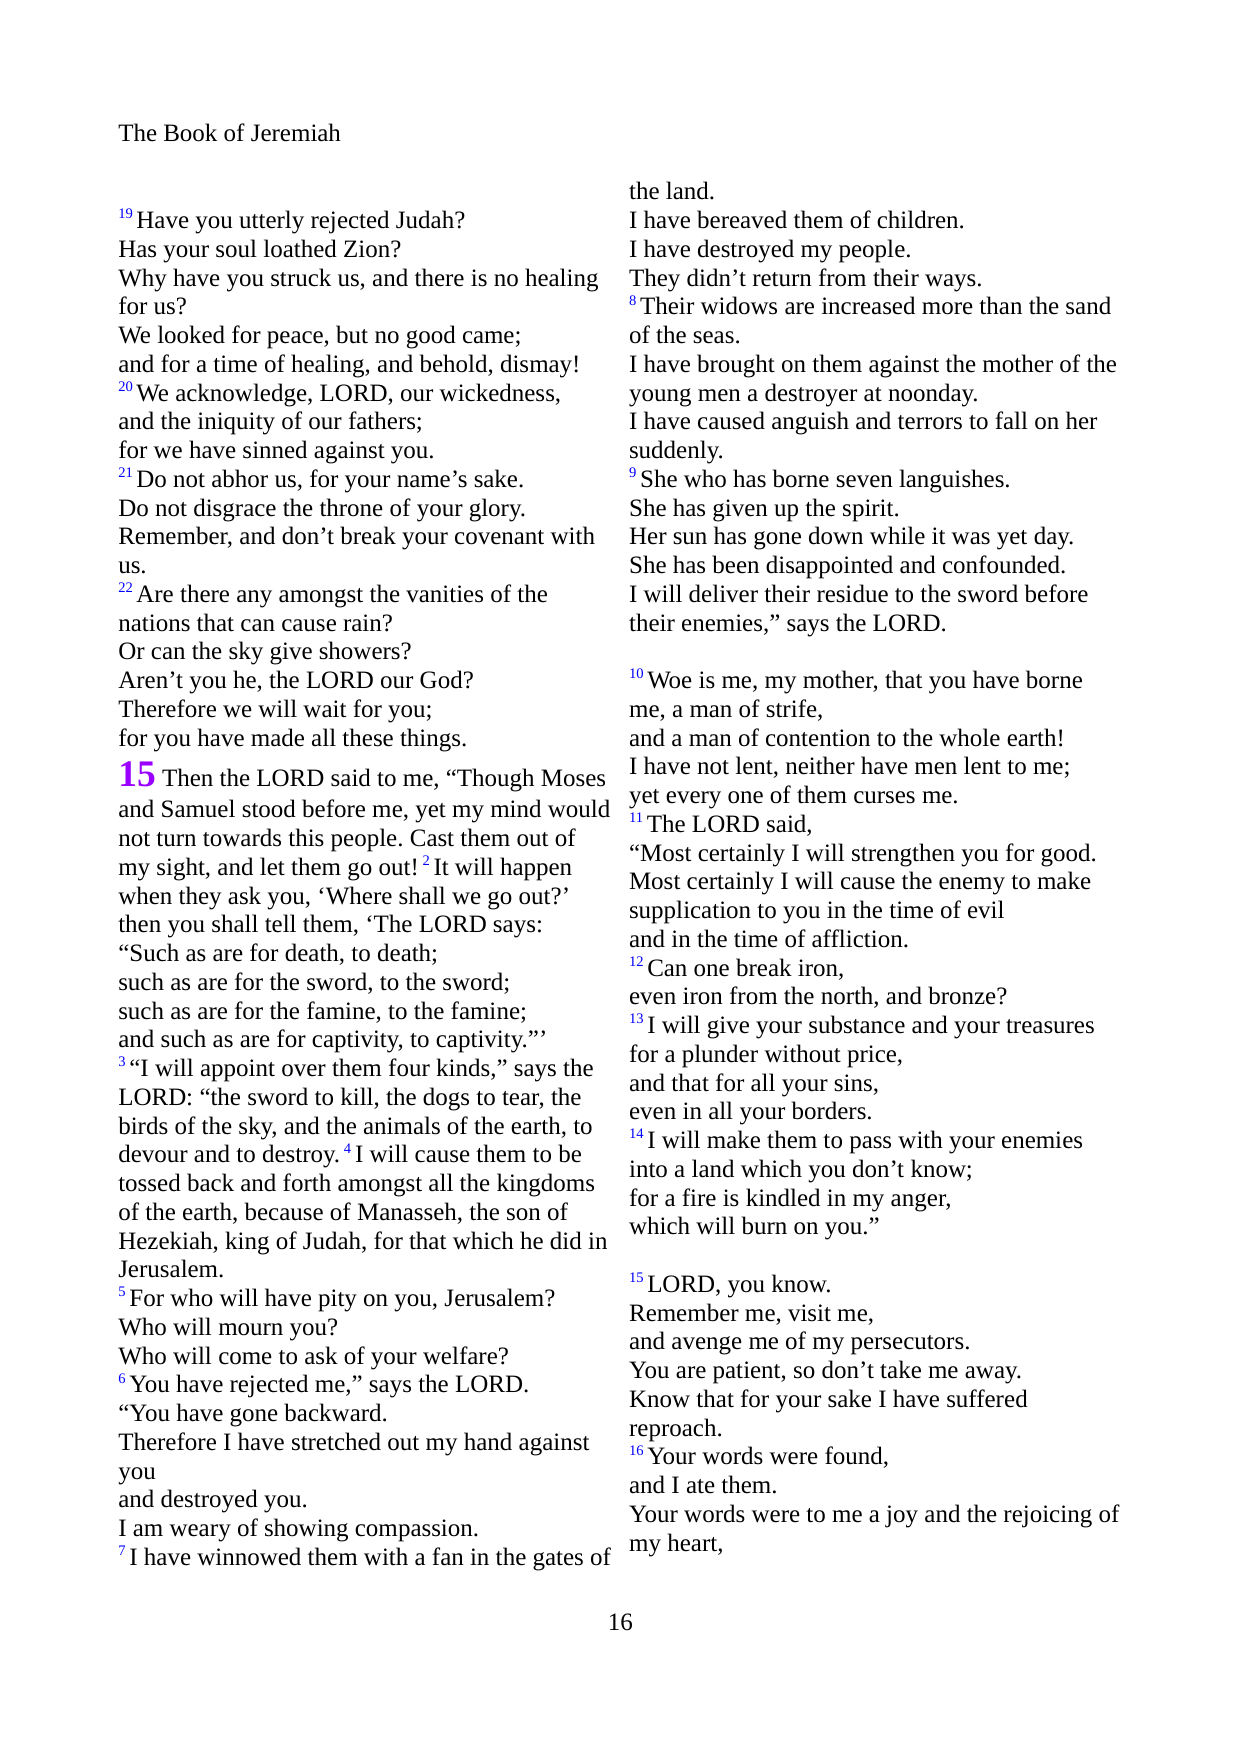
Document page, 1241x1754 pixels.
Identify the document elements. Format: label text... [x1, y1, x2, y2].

text 22 Are there any amongst the vanities of the nations that can cause rain? [118, 579, 611, 636]
text Why have you struck us, and there is no healing for us? [118, 263, 611, 320]
text for you have made all these things. [118, 723, 611, 751]
text 20 We acknowledge, LORD, our wickedness, [118, 378, 611, 406]
text which will burn on you.” [629, 1211, 1122, 1240]
text 7 I have winnowed them with a fan in the gates of [118, 1542, 611, 1571]
text such as are for the sword, to the sword; [118, 967, 611, 996]
text 21 Do not abhor us, for your name’s sake. [118, 464, 611, 493]
text Do not disgrace the throne of your glory. [118, 493, 611, 521]
text 3 “I will appoint over them four kinds,” says the LORD: “the sword to kill, the dogs to tear, the birds of the sky, and the animals of the earth, to devour and to destroy. 4 I will cause them to be tossed back and forth amongst all the kingdoms of the earth, because of Manasseh, the son of Hezekiah, king of Judah, for that which he did in Jerusalem. [118, 1053, 611, 1283]
text I am weary of showing compassion. [118, 1513, 611, 1542]
text Know that for your sake I have suffered reproach. [629, 1384, 1122, 1441]
text even in all your borders. [629, 1096, 1122, 1125]
text Who will mourn you? [118, 1312, 611, 1341]
text We looked for peace, but no good came; [118, 320, 611, 349]
text 16 Your words were found, [629, 1441, 1122, 1470]
text 6 You have rejected me,” says the LORD. [118, 1369, 611, 1398]
text I have bereaved them of children. [629, 205, 1122, 234]
text and in the time of affliction. [629, 924, 1122, 953]
text 13 I will give your substance and your treasures for a plunder without price, [629, 1010, 1122, 1068]
text and avenge me of my persecutors. [629, 1326, 1122, 1355]
text “Such as are for death, to death; [118, 938, 611, 967]
text such as are for the famine, to the famine; [118, 996, 611, 1024]
text I have not lent, neither have men lent to me; [629, 751, 1122, 780]
text Your words were to me a joy and the rejoicing of my heart, [629, 1499, 1122, 1556]
text the land. [629, 176, 1122, 205]
text and for a time of healing, and behold, dismay! [118, 349, 611, 378]
text I have destroyed my people. [629, 234, 1122, 263]
text 9 She who has borne seven languishes. [629, 464, 1122, 493]
text and such as are for captivity, to captivity.”’ [118, 1024, 611, 1053]
text 14 I will make them to pass with your enemies into a land which you don’t know; [629, 1125, 1122, 1183]
text Therefore I have stretched out my hand against you [118, 1427, 611, 1484]
text Has your soul loathed Zion? [118, 234, 611, 263]
text and the iniquity of our fathers; [118, 406, 611, 435]
text 5 For who will have pity on you, Jerusalem? [118, 1283, 611, 1312]
text Or can the sky give showers? [118, 636, 611, 665]
text She has given up the spirit. [629, 493, 1122, 521]
text Her sun has gone down while it was yet day. [629, 521, 1122, 550]
text Most certainly I will cause the enemy to make supplication to you in the time of evil [629, 866, 1122, 924]
text and destroyed you. [118, 1484, 611, 1513]
text Who will come to ask of your welfare? [118, 1341, 611, 1369]
text 15 LORD, you know. [629, 1269, 1122, 1298]
text Remember, and don’t break your covenant with us. [118, 521, 611, 579]
text 12 Can one break iron, [629, 953, 1122, 981]
text 8 Their widows are increased more than the sand of the seas. [629, 291, 1122, 349]
text 19 Have you utterly rejected Judah? [118, 205, 611, 234]
text I have caused anguish and terrors to fall on her suddenly. [629, 406, 1122, 464]
text You are patient, so don’t take me away. [629, 1355, 1122, 1384]
text I have brought on them against the mother of the young men a destroyer at noonday. [629, 349, 1122, 406]
text and I ate them. [629, 1470, 1122, 1499]
text I will deliver their residue to the sword before their enemies,” says the LORD. [629, 579, 1122, 636]
text and a man of contention to the whole earth! [629, 723, 1122, 751]
text They didn’t return from their ways. [629, 263, 1122, 291]
text Remember me, visit me, [629, 1298, 1122, 1326]
text 10 Woe is me, my mother, that you have borne me, a man of strife, [629, 665, 1122, 723]
text for a fire is kindled in my anger, [629, 1183, 1122, 1211]
text Therefore we will wait for you; [118, 694, 611, 723]
text for we have sinned against you. [118, 435, 611, 464]
text 11 The LORD said, [629, 809, 1122, 838]
text She has been disappointed and confounded. [629, 550, 1122, 579]
text “You have gone backward. [118, 1398, 611, 1427]
text and that for all your sins, [629, 1068, 1122, 1096]
text 15 Then the LORD said to me, “Though Moses and Samuel stood before me, yet my mind would not turn towards this people. Cast them out of my sight, and let them go out! 2 It will happen when they ask you, ‘Where shall we go out?’ then you shall tell them, ‘The LORD says: [118, 751, 611, 938]
text yet every one of them curses me. [629, 780, 1122, 809]
text Aren’t you he, the LORD our God? [118, 665, 611, 694]
text “Most certainly I will strengthen you for good. [629, 838, 1122, 866]
text even iron from the north, and bronze? [629, 981, 1122, 1010]
